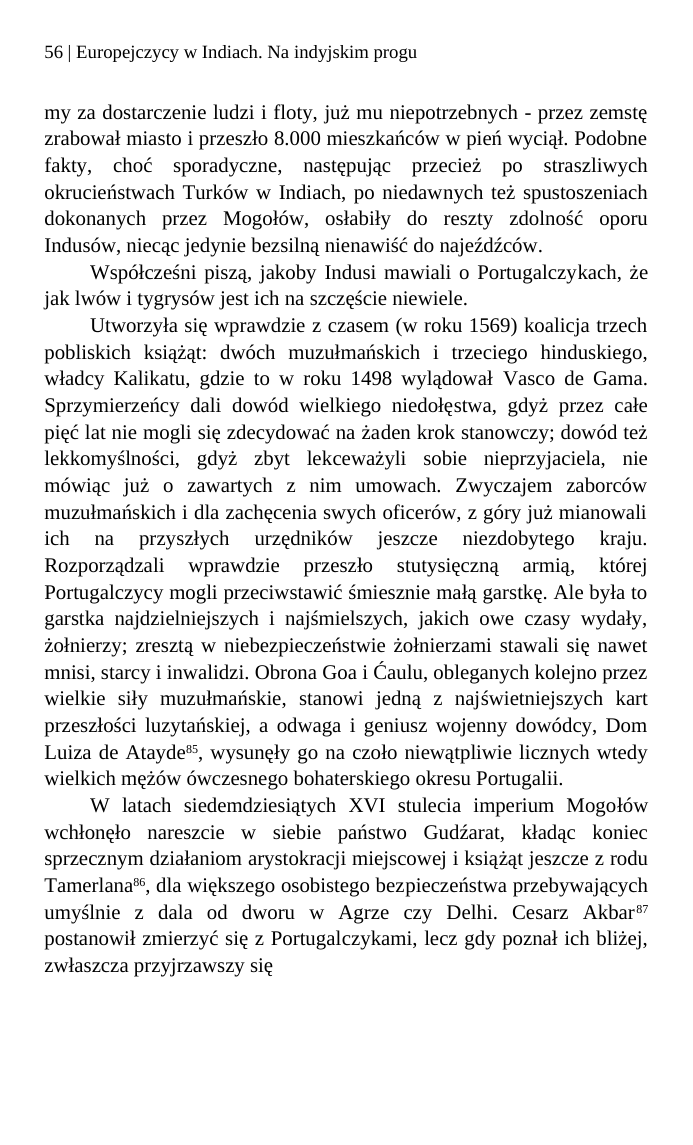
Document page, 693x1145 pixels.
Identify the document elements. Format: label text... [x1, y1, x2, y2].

text Współcześni piszą, jakoby Indusi mawiali o Portugalczy­kach, że jak lwów i tygrysów jest ich na szczęście niewiele. [44, 260, 648, 310]
text my za dostarczenie ludzi i floty, już mu niepotrzebnych - przez zemstę zrabował miasto i przeszło 8.000 mieszkańców w pień wyciął. Podobne fakty, choć sporadyczne, następując przecież po straszliwych okrucieństwach Turków w Indiach, po niedaw­nych też spustoszeniach dokonanych przez Mogołów, osłabiły do reszty zdolność oporu Indusów, niecąc jedynie bezsilną nie­nawiść do najeźdźców. [44, 100, 648, 257]
text W latach siedemdziesiątych XVI stulecia imperium Mogo­łów wchłonęło nareszcie w siebie państwo Gudźarat, kładąc koniec sprzecznym działaniom arystokracji miejscowej i ksią­żąt jeszcze z rodu Tamerlana86, dla większego osobistego bez­pieczeństwa przebywających umyślnie z dala od dworu w Agrze czy Delhi. Cesarz Akbar87 postanowił zmierzyć się z Portugal­czykami, lecz gdy poznał ich bliżej, zwłaszcza przyjrzawszy się [44, 793, 648, 977]
text 56 | Europejczycy w Indiach. Na indyjskim progu [44, 41, 648, 62]
text Utworzyła się wprawdzie z czasem (w roku 1569) koalicja trzech pobliskich książąt: dwóch muzułmańskich i trzeciego hinduskiego, władcy Kalikatu, gdzie to w roku 1498 wylądował Vasco de Gama. Sprzymierzeńcy dali dowód wielkiego niedołę­stwa, gdyż przez całe pięć lat nie mogli się zdecydować na ża­den krok stanowczy; dowód też lekkomyślności, gdyż zbyt lek­ceważyli sobie nieprzyjaciela, nie mówiąc już o zawartych z nim umowach. Zwyczajem zaborców muzułmańskich i dla zachęcenia swych oficerów, z góry już mianowali ich na przy­szłych urzędników jeszcze niezdobytego kraju. Rozporządzali wprawdzie przeszło stutysięczną armią, której Portugalczycy mogli przeciwstawić śmiesznie małą garstkę. Ale była to garst­ka najdzielniejszych i najśmielszych, jakich owe czasy wydały, żołnierzy; zresztą w niebezpieczeństwie żołnierzami stawali się nawet mnisi, starcy i inwalidzi. Obrona Goa i Ćaulu, obleganych kolejno przez wielkie siły muzułmańskie, stanowi jedną z naj­świetniejszych kart przeszłości luzytańskiej, a odwaga i geniusz wojenny dowódcy, Dom Luiza de Atayde85, wysunęły go na czo­ło niewątpliwie licznych wtedy wielkich mężów ówczesnego bohaterskiego okresu Portugalii. [44, 313, 648, 790]
